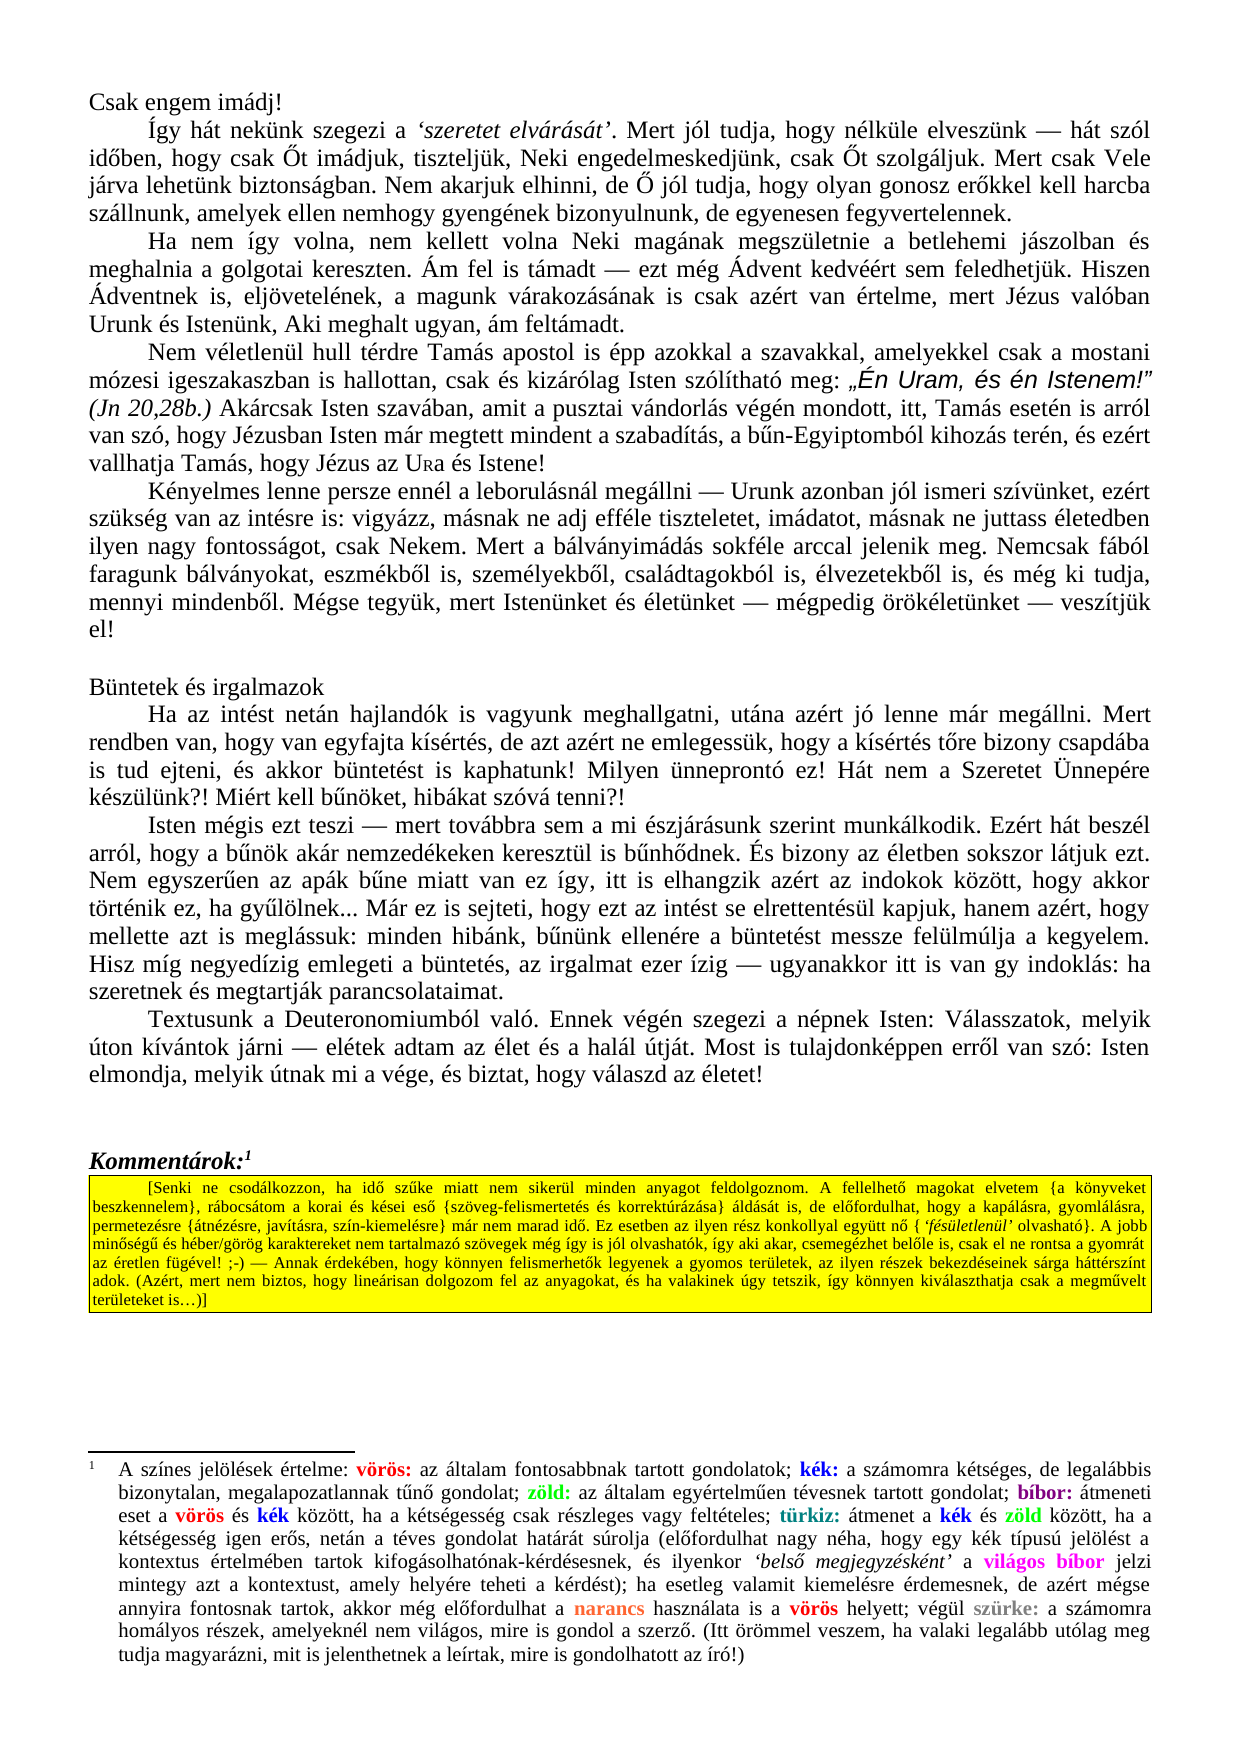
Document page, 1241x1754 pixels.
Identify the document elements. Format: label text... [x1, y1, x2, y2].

text Nem véletlenül hull térdre Tamás apostol is épp azokkal a szavakkal, amelyekkel csak a mostani mózesi igeszakaszban is hallottan, csak és kizárólag Isten szólítható meg: „Én Uram, és én Istenem!” (Jn 20,28b.) Akárcsak Isten szavában, amit a pusztai vándorlás végén mondott, itt, Tamás esetén is arról van szó, hogy Jézusban Isten már megtett mindent a szabadítás, a bűn-Egyiptomból kihozás terén, és ezért vallhatja Tamás, hogy Jézus az Ura és Istene! [88, 338, 1152, 477]
text [Senki ne csodálkozzon, ha idő szűke miatt nem sikerül minden anyagot feldolgoznom. A fellelhető magokat elvetem {a könyveket beszkennelem}, rábocsátom a korai és kései eső {szöveg-felismertetés és korrektúrázása} áldását is, de előfordulhat, hogy a kapálásra, gyomlálásra, permetezésre {átnézésre, javításra, szín-kiemelésre} már nem marad idő. Ez esetben az ilyen rész konkollyal együtt nő {‘fésületlenül’ olvasható}. A jobb minőségű és héber/görög karaktereket nem tartalmazó szövegek még így is jól olvashatók, így aki akar, csemegézhet belőle is, csak el ne rontsa a gyomrát az éretlen fügével! ;‑) ― Annak érdekében, hogy könnyen felismerhetők legyenek a gyomos területek, az ilyen részek bekezdéseinek sárga háttérszínt adok. (Azért, mert nem biztos, hogy lineárisan dolgozom fel az anyagokat, és ha valakinek úgy tetszik, így könnyen kiválaszthatja csak a megművelt területeket is…)] [90, 1176, 1151, 1312]
text Kommentárok: [88, 1147, 1152, 1175]
text Büntetek és irgalmazok [88, 673, 1152, 700]
text A színes jelölések értelme: vörös: az általam fontosabbnak tartott gondolatok; kék: a számomra kétséges, de legalábbis bizonytalan, megalapozatlannak tűnő gondolat; zöld: az általam egyértelműen tévesnek tartott gondolat; bíbor: átmeneti eset a vörös és kék között, ha a kétségesség csak részleges vagy feltételes; türkiz: átmenet a kék és zöld között, ha a kétségesség igen erős, netán a téves gondolat határát súrolja (előfordulhat nagy néha, hogy egy kék típusú jelölést a kontextus értelmében tartok kifogásolhatónak-kérdésesnek, és ilyenkor ‘belső megjegyzésként’ a világos bíbor jelzi mintegy azt a kontextust, amely helyére teheti a kérdést); ha esetleg valamit kiemelésre érdemesnek, de azért mégse annyira fontosnak tartok, akkor még előfordulhat a narancs használata is a vörös helyett; végül szürke: a számomra homályos részek, amelyeknél nem világos, mire is gondol a szerző. (Itt örömmel veszem, ha valaki legalább utólag meg tudja magyarázni, mit is jelenthetnek a leírtak, mire is gondolhatott az író!) [88, 1458, 1152, 1665]
text Csak engem imádj! [88, 88, 1152, 116]
text Isten mégis ezt teszi ― mert továbbra sem a mi észjárásunk szerint munkálkodik. Ezért hát beszél arról, hogy a bűnök akár nemzedékeken keresztül is bűnhődnek. És bizony az életben sokszor látjuk ezt. Nem egyszerűen az apák bűne miatt van ez így, itt is elhangzik azért az indokok között, hogy akkor történik ez, ha gyűlölnek... Már ez is sejteti, hogy ezt az intést se elrettentésül kapjuk, hanem azért, hogy mellette azt is meglássuk: minden hibánk, bűnünk ellenére a büntetést messze felülmúlja a kegyelem. Hisz míg negyedízig emlegeti a büntetés, az irgalmat ezer ízig ― ugyanakkor itt is van gy indoklás: ha szeretnek és megtartják parancsolataimat. [88, 811, 1152, 1005]
text Ha az intést netán hajlandók is vagyunk meghallgatni, utána azért jó lenne már megállni. Mert rendben van, hogy van egyfajta kísértés, de azt azért ne emlegessük, hogy a kísértés tőre bizony csapdába is tud ejteni, és akkor büntetést is kaphatunk! Milyen ünneprontó ez! Hát nem a Szeretet Ünnepére készülünk?! Miért kell bűnöket, hibákat szóvá tenni?! [88, 700, 1152, 811]
text Kényelmes lenne persze ennél a leborulásnál megállni ― Urunk azonban jól ismeri szívünket, ezért szükség van az intésre is: vigyázz, másnak ne adj efféle tiszteletet, imádatot, másnak ne juttass életedben ilyen nagy fontosságot, csak Nekem. Mert a bálványimádás sokféle arccal jelenik meg. Nemcsak fából faragunk bálványokat, eszmékből is, személyekből, családtagokból is, élvezetekből is, és még ki tudja, mennyi mindenből. Mégse tegyük, mert Istenünket és életünket ― mégpedig örökéletünket ― veszítjük el! [88, 477, 1152, 643]
text Így hát nekünk szegezi a ‘szeretet elvárását’. Mert jól tudja, hogy nélküle elveszünk ― hát szól időben, hogy csak Őt imádjuk, tiszteljük, Neki engedelmeskedjünk, csak Őt szolgáljuk. Mert csak Vele járva lehetünk biztonságban. Nem akarjuk elhinni, de Ő jól tudja, hogy olyan gonosz erőkkel kell harcba szállnunk, amelyek ellen nemhogy gyengének bizonyulnunk, de egyenesen fegyvertelennek. [88, 116, 1152, 227]
text Textusunk a Deuteronomiumból való. Ennek végén szegezi a népnek Isten: Válasszatok, melyik úton kívántok járni ― elétek adtam az élet és a halál útját. Most is tulajdonképpen erről van szó: Isten elmondja, melyik útnak mi a vége, és biztat, hogy válaszd az életet! [88, 1005, 1152, 1088]
text Ha nem így volna, nem kellett volna Neki magának megszületnie a betlehemi jászolban és meghalnia a golgotai kereszten. Ám fel is támadt ― ezt még Ádvent kedvéért sem feledhetjük. Hiszen Ádventnek is, eljövetelének, a magunk várakozásának is csak azért van értelme, mert Jézus valóban Urunk és Istenünk, Aki meghalt ugyan, ám feltámadt. [88, 227, 1152, 338]
